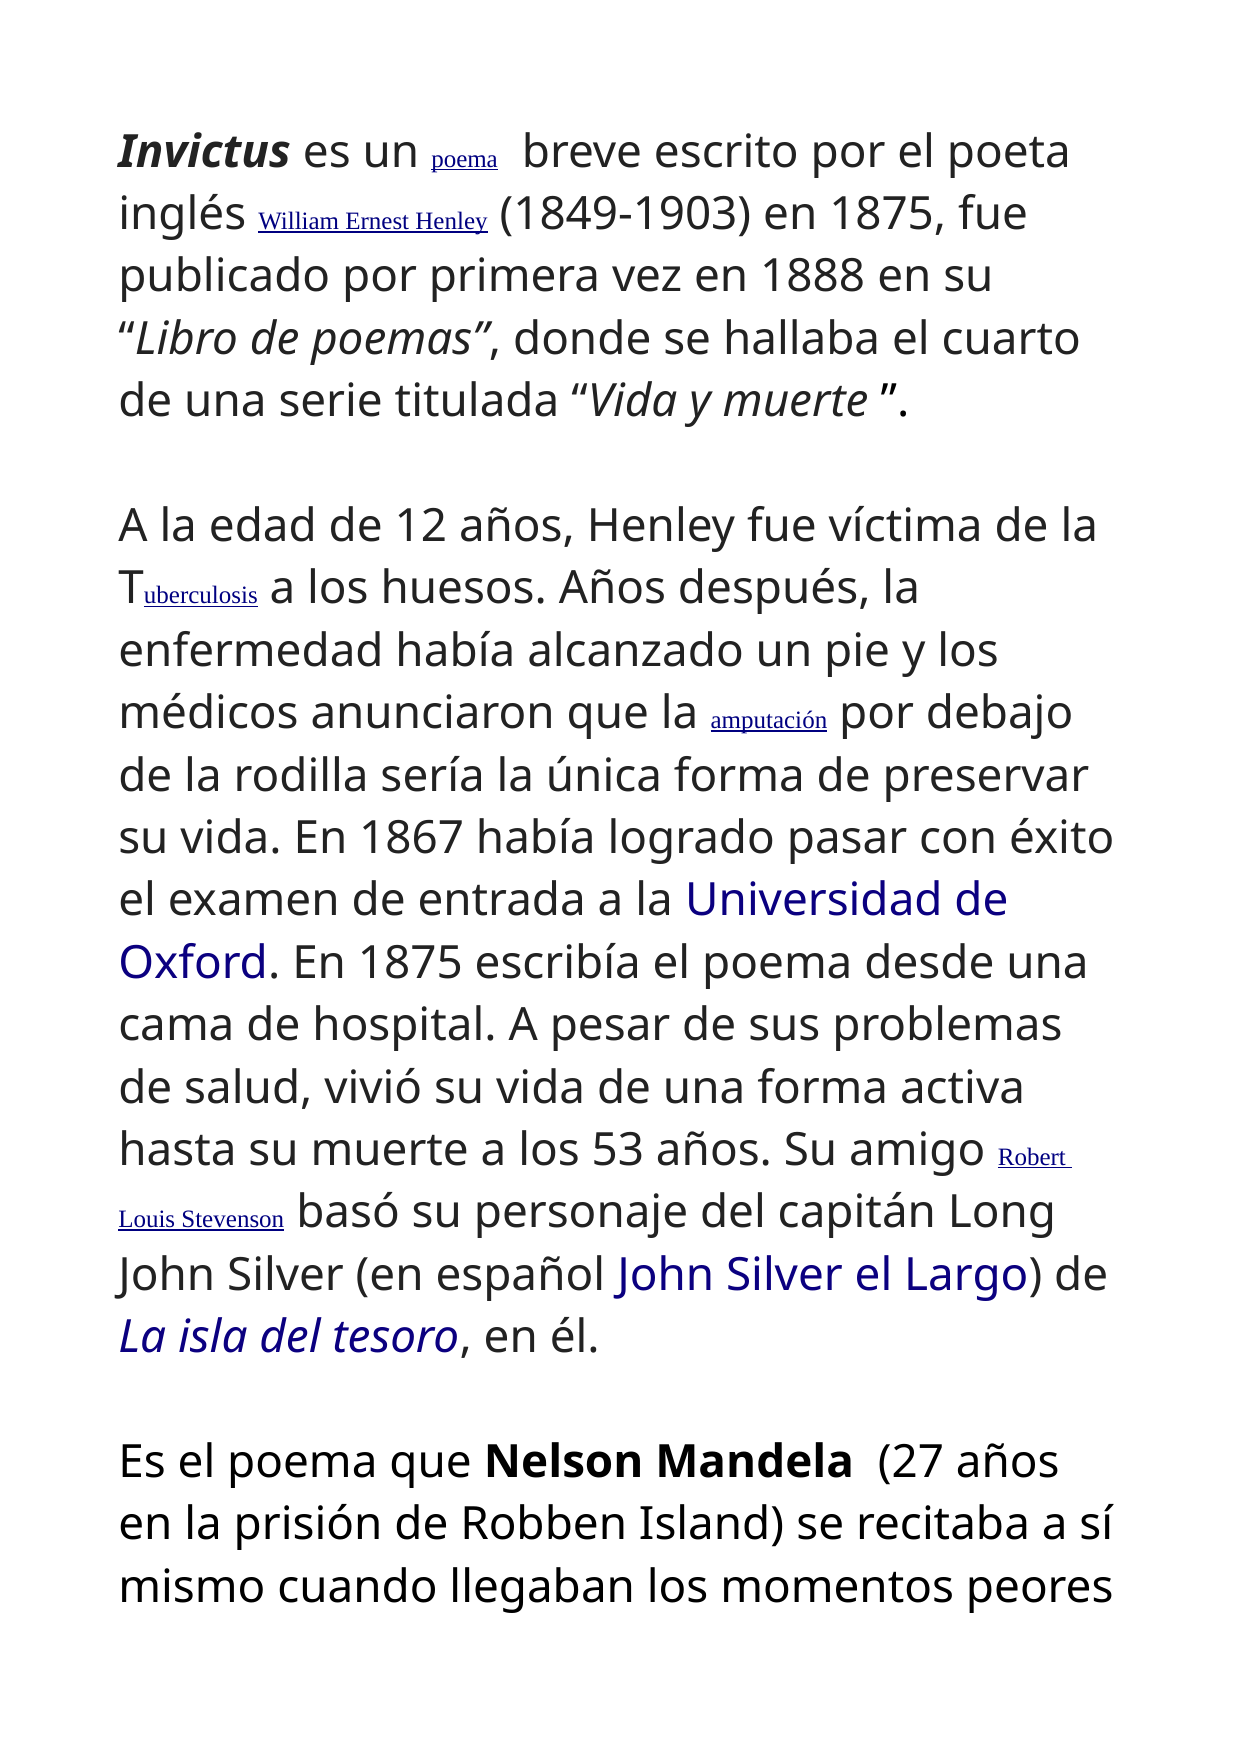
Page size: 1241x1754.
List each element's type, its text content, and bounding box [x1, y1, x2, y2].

text Invictus es un poema breve escrito por el poeta inglés William Ernest Henley (1849-1903) en 1875, fue publicado por primera vez en 1888 en su “Libro de poemas”, donde se hallaba el cuarto de una serie titulada “Vida y muerte ”. [118, 118, 1122, 430]
text Es el poema que Nelson Mandela (27 años en la prisión de Robben Island) se recitaba a sí mismo cuando llegaban los momentos peores [118, 1428, 1122, 1616]
text A la edad de 12 años, Henley fue víctima de la Tuberculosis a los huesos. Años después, la enfermedad había alcanzado un pie y los médicos anunciaron que la amputación por debajo de la rodilla sería la única forma de preservar su vida. En 1867 había logrado pasar con éxito el examen de entrada a la Universidad de Oxford. En 1875 escribía el poema desde una cama de hospital. A pesar de sus problemas de salud, vivió su vida de una forma activa hasta su muerte a los 53 años. Su amigo Robert Louis Stevenson basó su personaje del capitán Long John Silver (en español John Silver el Largo) de La isla del tesoro, en él. [118, 492, 1122, 1366]
